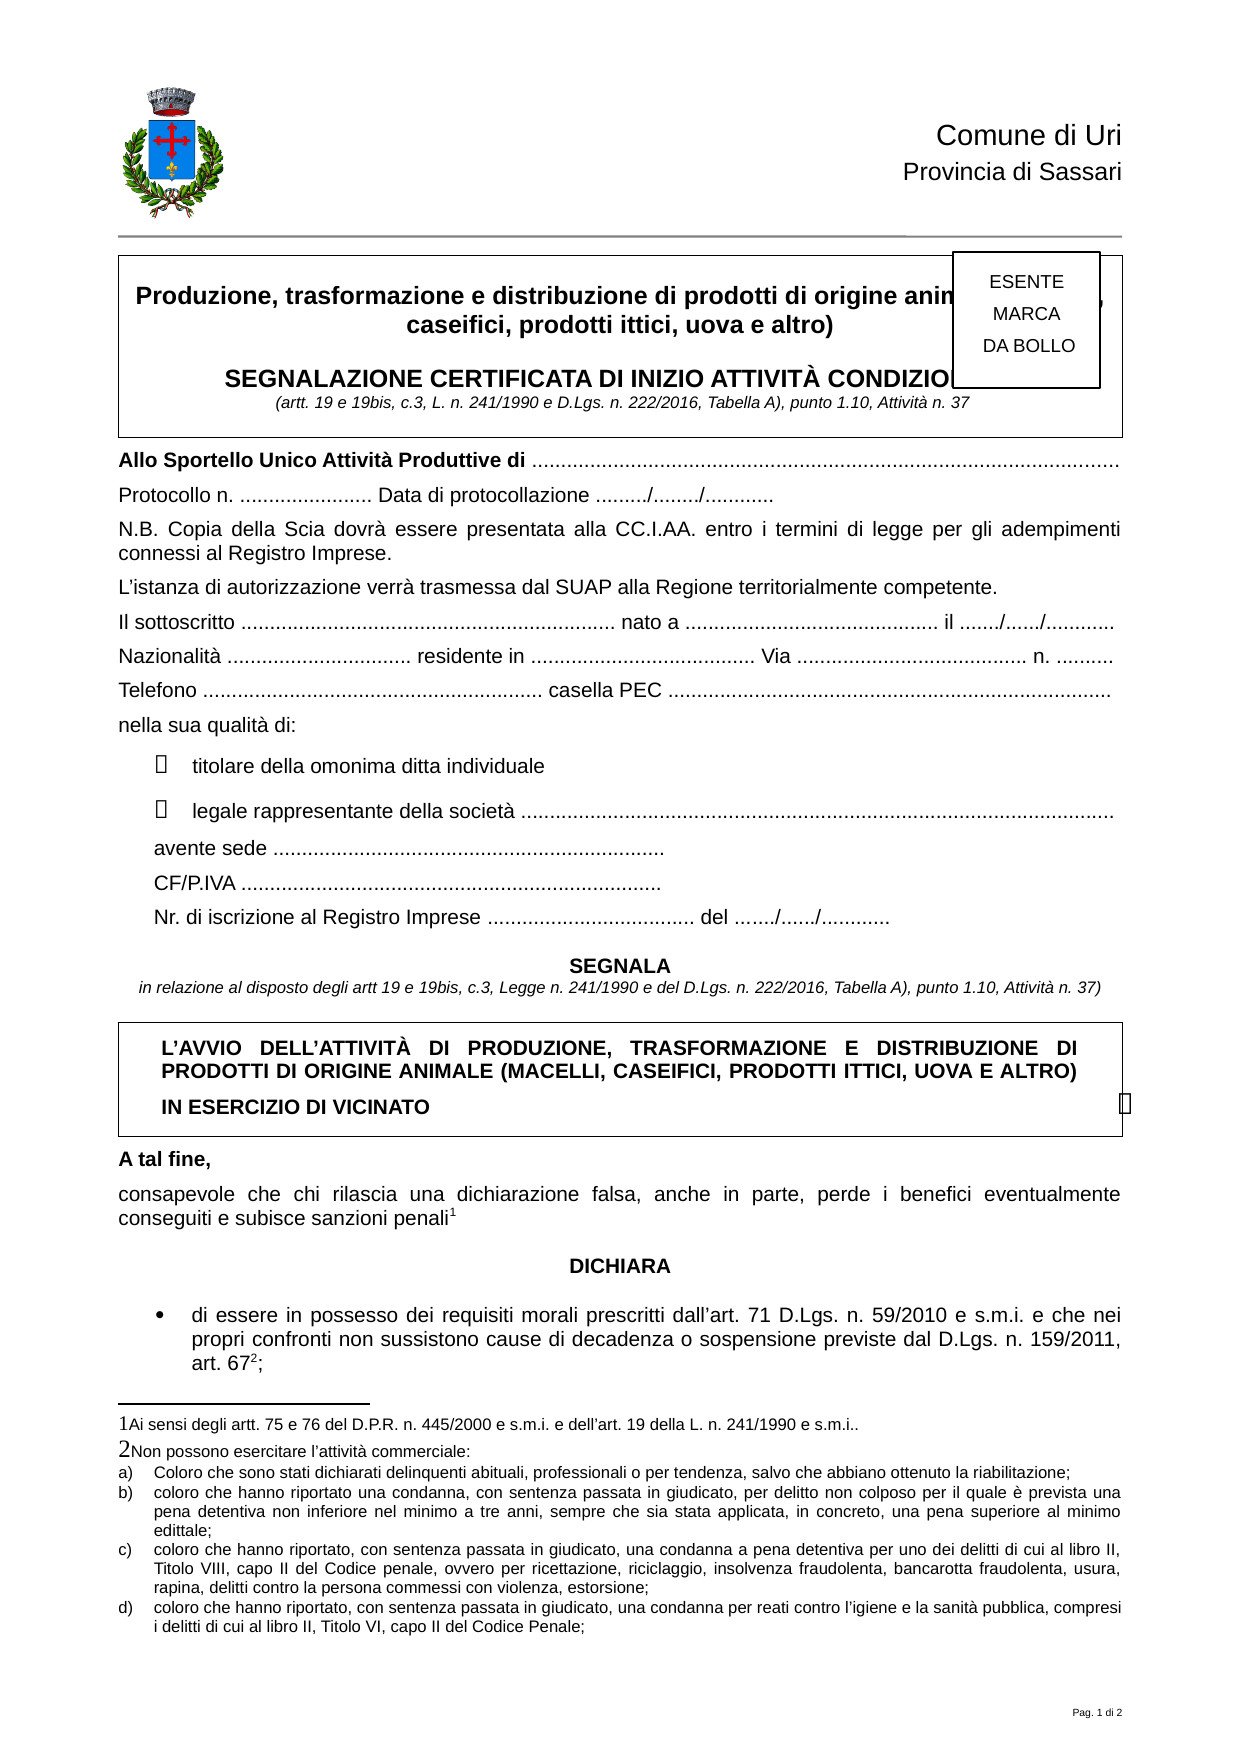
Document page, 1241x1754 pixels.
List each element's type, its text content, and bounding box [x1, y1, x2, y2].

list Non possono esercitare l’attività commerciale: [118, 1434, 1122, 1463]
text  legale rappresentante della società ....................................................................................................... [153, 792, 1122, 826]
text Nr. di iscrizione al Registro Imprese .................................... del ......./....../............ [153, 905, 1122, 929]
text Provincia di Sassari [224, 157, 1122, 185]
text Il sottoscritto ................................................................. nato a ............................................ il ......./....../............ [118, 609, 1122, 633]
table_header Produzione, trasformazione e distribuzione di prodotti di origine animale (macelli, caseifici, prodotti ittici, uova e altro) SEGNALAZIONE CERTIFICATA DI INIZIO ATTIVITÀ CONDIZIONATA (artt. 19 e 19bis, c.3, L. n. 241/1990 e D.Lgs. n. 222/2016, Tabella A), punto 1.10, Attività n. 37 [119, 256, 1122, 437]
text  titolare della omonima ditta individuale [153, 747, 1122, 781]
text Protocollo n. ....................... Data di protocollazione ........./......../............ [118, 482, 1122, 506]
text nella sua qualità di: [118, 713, 1122, 737]
text Nazionalità ................................ residente in ....................................... Via ........................................ n. .......... [118, 644, 1122, 668]
text CF/P.IVA ......................................................................... [153, 870, 1122, 894]
text DICHIARA [118, 1254, 1122, 1278]
list Coloro che sono stati dichiarati delinquenti abituali, professionali o per tendenza, salvo che abbiano ottenuto la riabilitazione; [118, 1463, 1122, 1482]
text consapevole che chi rilascia una dichiarazione falsa, anche in parte, perde i benefici eventualmente conseguiti e subisce sanzioni penali [118, 1181, 1122, 1229]
text L’istanza di autorizzazione verrà trasmessa dal SUAP alla Regione territorialmente competente. [118, 575, 1122, 599]
text Comune di Uri [224, 118, 1122, 152]
text A tal fine, [118, 1147, 1122, 1171]
text Allo Sportello Unico Attività Produttive di [118, 448, 1122, 472]
list coloro che hanno riportato una condanna, con sentenza passata in giudicato, per delitto non colposo per il quale è prevista una pena detentiva non inferiore nel minimo a tre anni, sempre che sia stata applicata, in concreto, una pena superiore al minimo edittale; [118, 1482, 1122, 1540]
table_header L’AVVIO DELL’ATTIVITÀ DI PRODUZIONE, TRASFORMAZIONE E DISTRIBUZIONE DI PRODOTTI DI ORIGINE ANIMALE (MACELLI, CASEIFICI, PRODOTTI ITTICI, UOVA E ALTRO) IN ESERCIZIO DI VICINATO  [119, 1023, 1122, 1136]
list coloro che hanno riportato, con sentenza passata in giudicato, una condanna a pena detentiva per uno dei delitti di cui al libro II, Titolo VIII, capo II del Codice penale, ovvero per ricettazione, riciclaggio, insolvenza fraudolenta, bancarotta fraudolenta, usura, rapina, delitti contro la persona commessi con violenza, estorsione; [118, 1540, 1122, 1597]
list di essere in possesso dei requisiti morali prescritti dall’art. 71 D.Lgs. n. 59/2010 e s.m.i. e che nei propri confronti non sussistono cause di decadenza o sospensione previste dal D.Lgs. n. 159/2011, art. 67; [156, 1303, 1122, 1375]
text avente sede .................................................................... [153, 836, 1122, 860]
text SEGNALA [118, 954, 1122, 978]
text Telefono ........................................................... casella PEC ............................................................................. [118, 678, 1122, 702]
picture [122, 87, 224, 219]
list coloro che hanno riportato, con sentenza passata in giudicato, una condanna per reati contro l’igiene e la sanità pubblica, compresi i delitti di cui al libro II, Titolo VI, capo II del Codice Penale; [118, 1597, 1122, 1636]
text N.B. Copia della Scia dovrà essere presentata alla CC.I.AA. entro i termini di legge per gli adempimenti connessi al Registro Imprese. [118, 517, 1122, 565]
text in relazione al disposto degli artt 19 e 19bis, c.3, Legge n. 241/1990 e del D.Lgs. n. 222/2016, Tabella A), punto 1.10, Attività n. 37) [118, 978, 1122, 997]
text Ai sensi degli artt. 75 e 76 del D.P.R. n. 445/2000 e s.m.i. e dell’art. 19 della L. n. 241/1990 e s.m.i.. [118, 1411, 1122, 1434]
